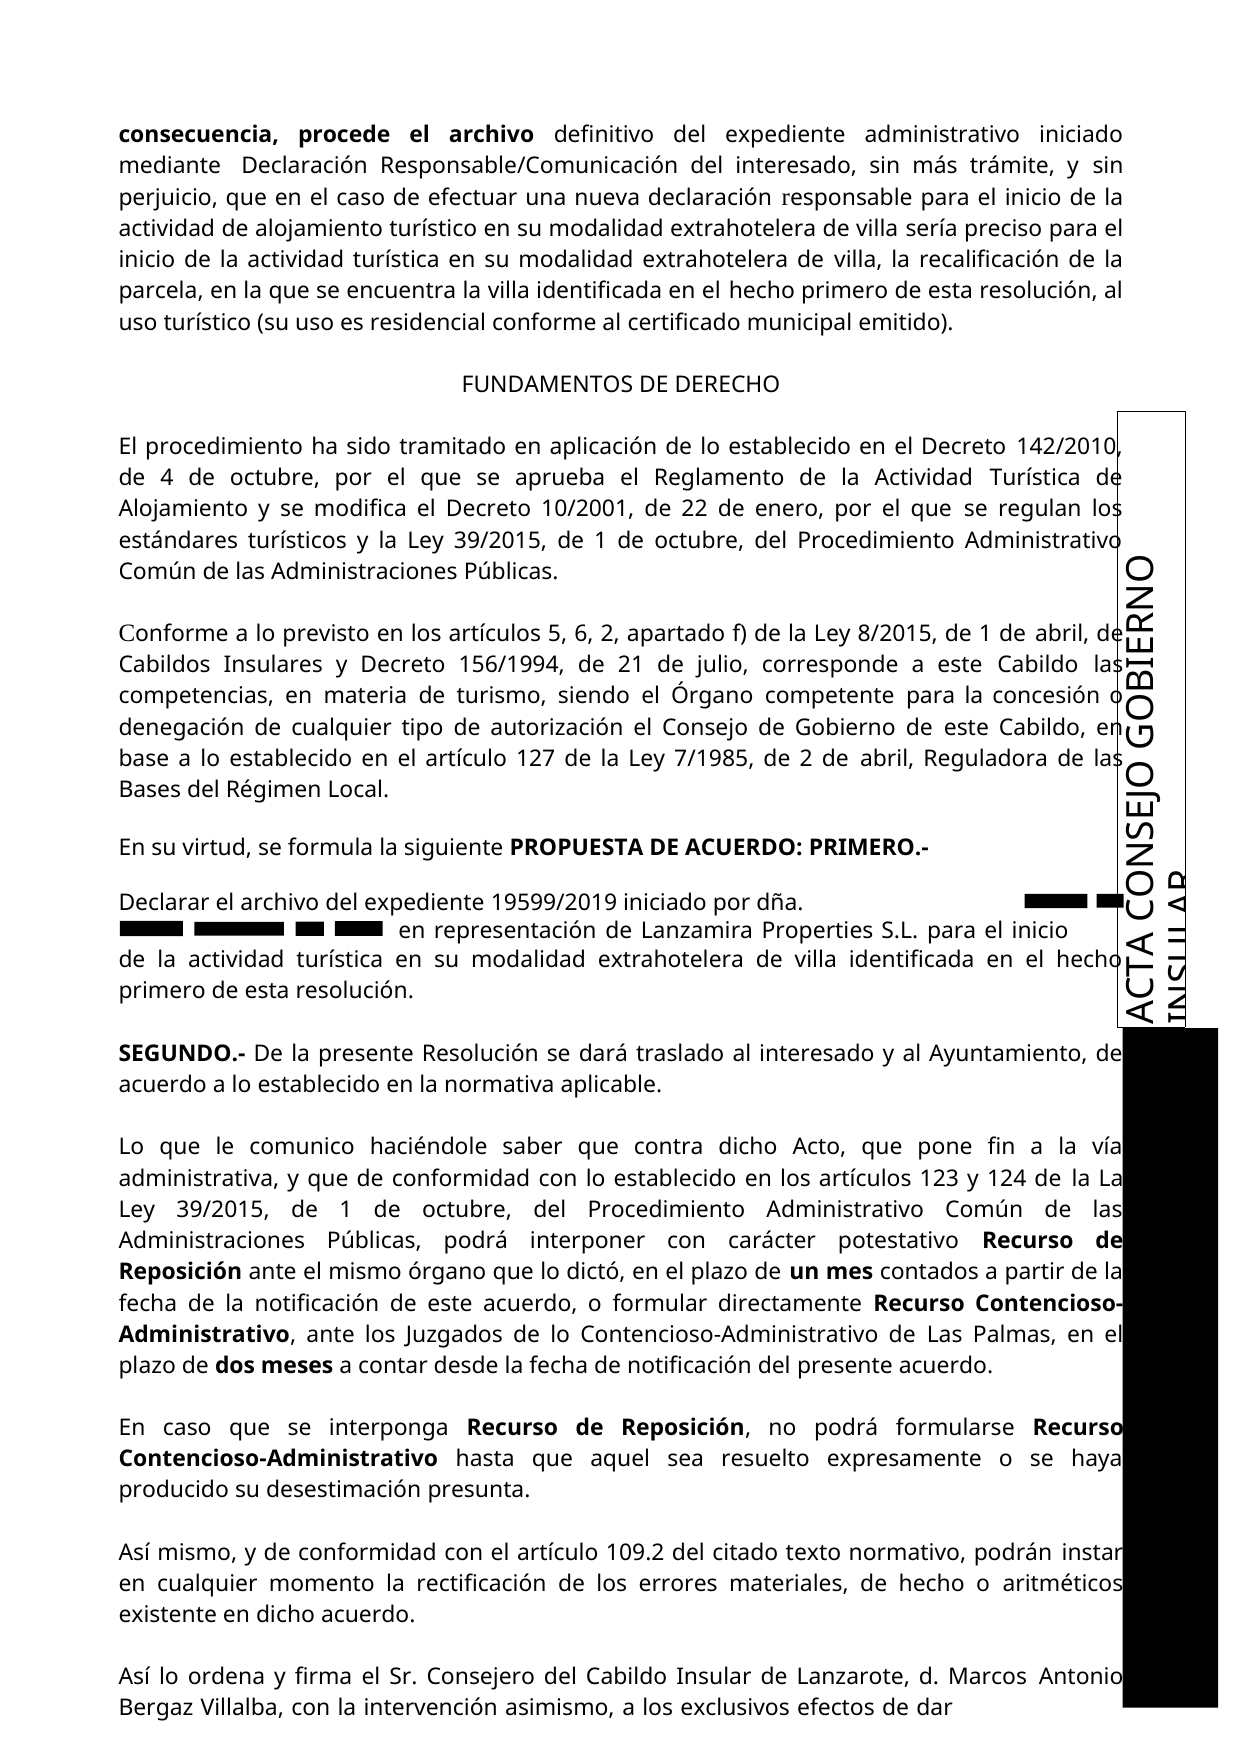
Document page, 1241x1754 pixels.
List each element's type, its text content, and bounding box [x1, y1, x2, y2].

text de la actividad turística en su modalidad extrahotelera de villa identificada en el hecho primero de esta resolución. [118, 943, 1123, 1006]
text Lo que le comunico haciéndole saber que contra dicho Acto, que pone fin a la vía administrativa, y que de conformidad con lo establecido en los artículos 123 y 124 de la La Ley 39/2015, de 1 de octubre, del Procedimiento Administrativo Común de las Administraciones Públicas, podrá interponer con carácter potestativo Recurso de Reposición ante el mismo órgano que lo dictó, en el plazo de un mes contados a partir de la fecha de la notificación de este acuerdo, o formular directamente Recurso Contencioso-Administrativo, ante los Juzgados de lo Contencioso-Administrativo de Las Palmas, en el plazo de dos meses a contar desde la fecha de notificación del presente acuerdo. [118, 1130, 1122, 1380]
text Así mismo, y de conformidad con el artículo 109.2 del citado texto normativo, podrán instar en cualquier momento la rectificación de los errores materiales, de hecho o aritméticos existente en dicho acuerdo. [118, 1535, 1122, 1629]
text Así lo ordena y firma el Sr. Consejero del Cabildo Insular de Lanzarote, d. Marcos Antonio Bergaz Villalba, con la intervención asimismo, a los exclusivos efectos de dar [118, 1660, 1123, 1723]
text en representación de Lanzamira Properties S.L. para el inicio [398, 922, 1136, 943]
text ACTA CONSEJO GOBIERNO INSULAR [1118, 414, 1183, 1027]
text FUNDAMENTOS DE DERECHO [116, 368, 1125, 399]
text El procedimiento ha sido tramitado en aplicación de lo establecido en el Decreto 142/2010, de 4 de octubre, por el que se aprueba el Reglamento de la Actividad Turística de Alojamiento y se modifica el Decreto 10/2001, de 22 de enero, por el que se regulan los estándares turísticos y la Ley 39/2015, de 1 de octubre, del Procedimiento Administrativo Común de las Administraciones Públicas. [118, 430, 1123, 586]
text Conforme a lo previsto en los artículos 5, 6, 2, apartado f) de la Ley 8/2015, de 1 de abril, de Cabildos Insulares y Decreto 156/1994, de 21 de julio, corresponde a este Cabildo las competencias, en materia de turismo, siendo el Órgano competente para la concesión o denegación de cualquier tipo de autorización el Consejo de Gobierno de este Cabildo, en base a lo establecido en el artículo 127 de la Ley 7/1985, de 2 de abril, Reguladora de las Bases del Régimen Local. [118, 617, 1123, 804]
text SEGUNDO.- De la presente Resolución se dará traslado al interesado y al Ayuntamiento, de acuerdo a lo establecido en la normativa aplicable. [118, 1037, 1122, 1099]
text consecuencia, procede el archivo definitivo del expediente administrativo iniciado mediante Declaración Responsable/Comunicación del interesado, sin más trámite, y sin perjuicio, que en el caso de efectuar una nueva declaración responsable para el inicio de la actividad de alojamiento turístico en su modalidad extrahotelera de villa sería preciso para el inicio de la actividad turística en su modalidad extrahotelera de villa, la recalificación de la parcela, en la que se encuentra la villa identificada en el hecho primero de esta resolución, al uso turístico (su uso es residencial conforme al certificado municipal emitido). [118, 118, 1123, 337]
text En caso que se interponga Recurso de Reposición, no podrá formularse Recurso Contencioso-Administrativo hasta que aquel sea resuelto expresamente o se haya producido su desestimación presunta. [118, 1411, 1122, 1504]
text En su virtud, se formula la siguiente PROPUESTA DE ACUERDO: PRIMERO.- Declarar el archivo del expediente 19599/2019 iniciado por dña. [118, 810, 1015, 922]
